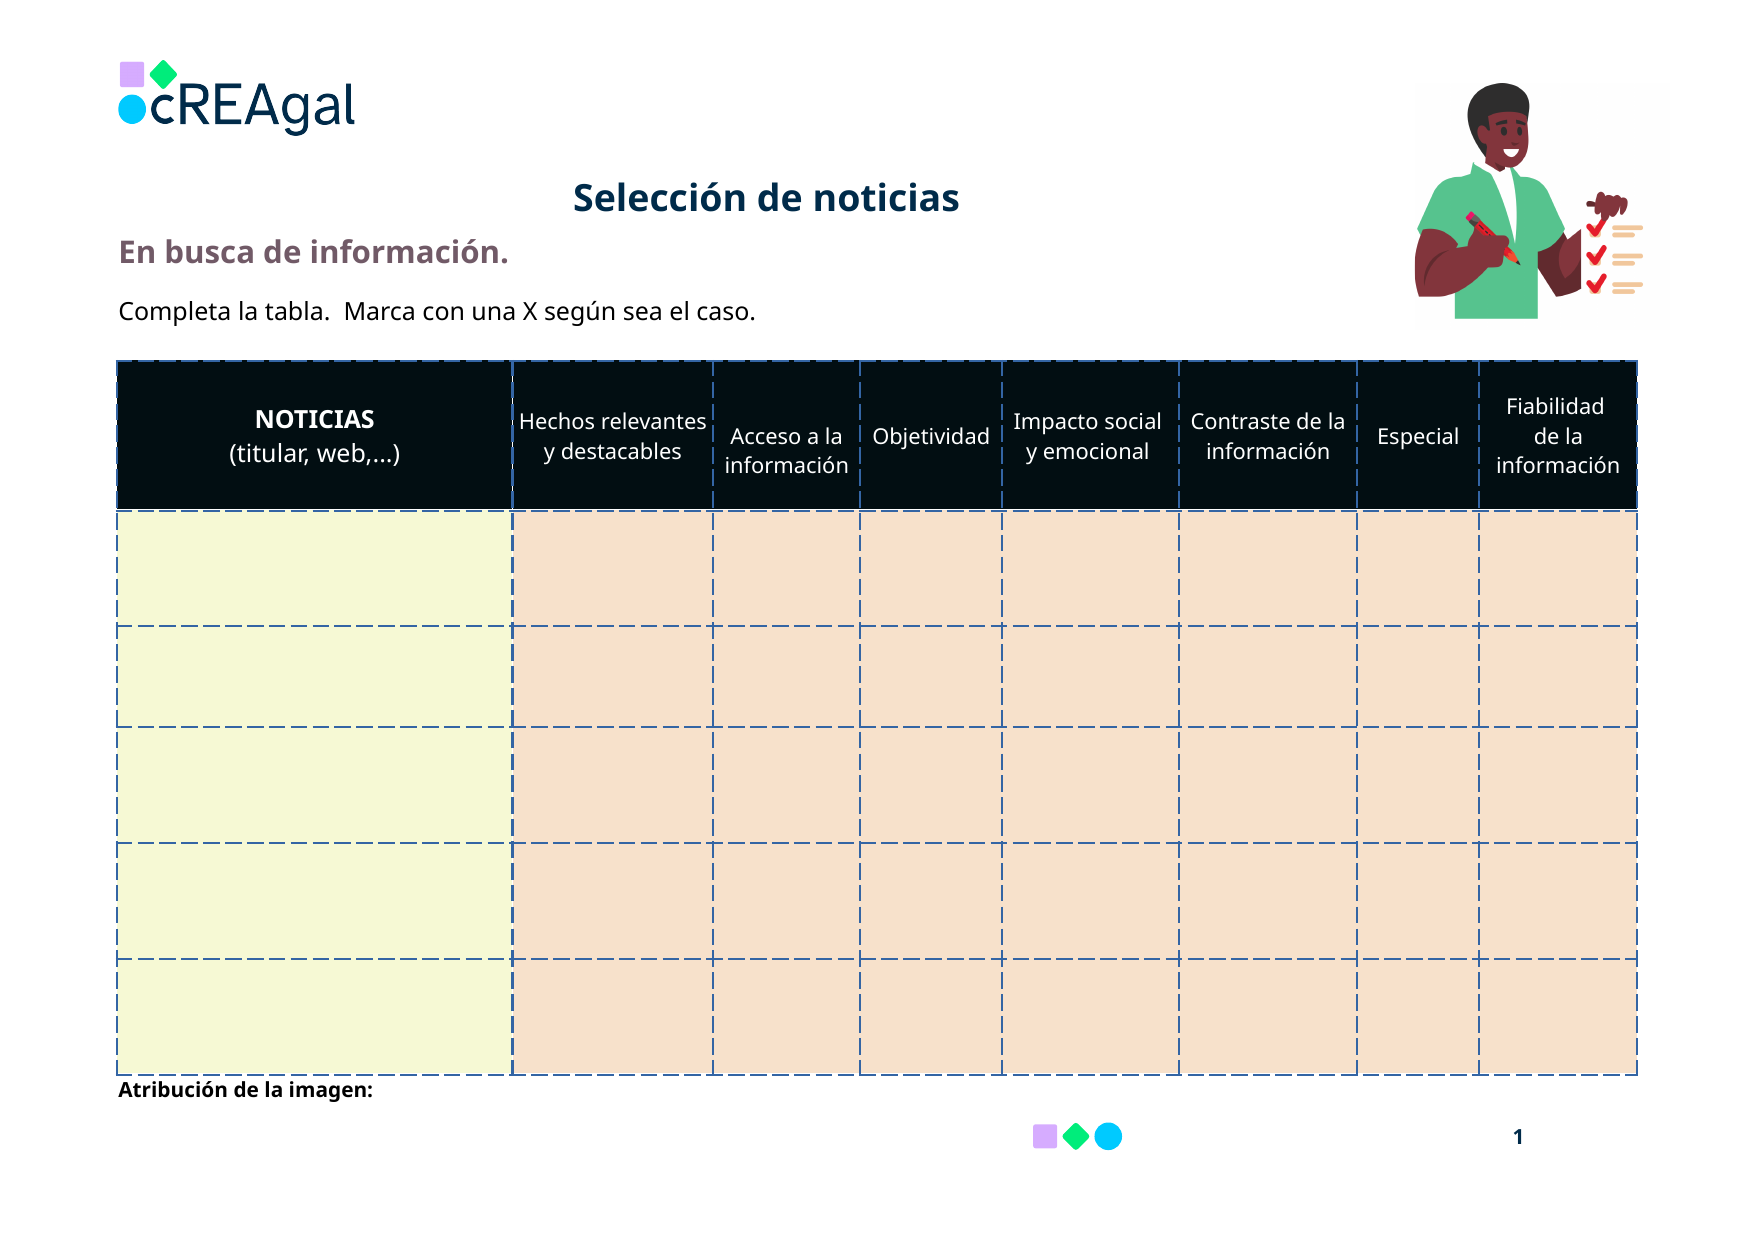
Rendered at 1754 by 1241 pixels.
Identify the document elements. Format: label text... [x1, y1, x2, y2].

table_cell [1479, 958, 1637, 1073]
table_cell [513, 842, 713, 958]
table_cell [1479, 842, 1637, 958]
table_cell [1357, 958, 1479, 1073]
table_header Contraste de la información [1179, 360, 1357, 509]
table_cell [713, 958, 860, 1073]
table_cell [1179, 510, 1357, 625]
text Atribución de la imagen: [118, 1076, 1636, 1104]
table_cell [117, 726, 512, 842]
table_cell [1002, 958, 1179, 1073]
table_cell [1179, 842, 1357, 958]
table_cell [860, 510, 1002, 625]
table_cell [513, 625, 713, 726]
table_cell [1179, 726, 1357, 842]
table_cell [1002, 842, 1179, 958]
picture [1414, 83, 1671, 330]
table_header Especial [1357, 360, 1479, 509]
table_cell [117, 510, 512, 625]
table_cell [1479, 625, 1637, 726]
table_cell [1479, 726, 1637, 842]
picture [118, 60, 355, 136]
table_cell [117, 958, 512, 1073]
table_header Acceso a la información [713, 360, 860, 509]
table_cell [713, 842, 860, 958]
table_cell [1357, 726, 1479, 842]
table_cell [513, 510, 713, 625]
table_cell [1179, 625, 1357, 726]
table_header Impacto social y emocional [1002, 360, 1179, 509]
subtitle En busca de información. [118, 230, 1414, 273]
table_cell [513, 958, 713, 1073]
table_cell [1357, 625, 1479, 726]
table_cell [1179, 958, 1357, 1073]
table_cell [1002, 726, 1179, 842]
table_cell [860, 625, 1002, 726]
table_cell [1479, 510, 1637, 625]
table_cell [117, 625, 512, 726]
table_cell [1002, 625, 1179, 726]
table_header Fiabilidad de la información [1479, 360, 1637, 509]
table_cell [860, 958, 1002, 1073]
table_cell [713, 510, 860, 625]
table_cell [1357, 510, 1479, 625]
table_cell [860, 842, 1002, 958]
table_header Hechos relevantes y destacables [513, 360, 713, 509]
text Completa la tabla. Marca con una X según sea el caso. [118, 294, 1414, 328]
table_cell [860, 726, 1002, 842]
subtitle Selección de noticias [118, 172, 1414, 223]
table_header NOTICIAS (titular, web,...) [117, 360, 512, 509]
table_cell [713, 625, 860, 726]
table_cell [1357, 842, 1479, 958]
table_cell [117, 842, 512, 958]
table_header Objetividad [860, 360, 1002, 509]
table_cell [513, 726, 713, 842]
table_cell [713, 726, 860, 842]
table_cell [1002, 510, 1179, 625]
